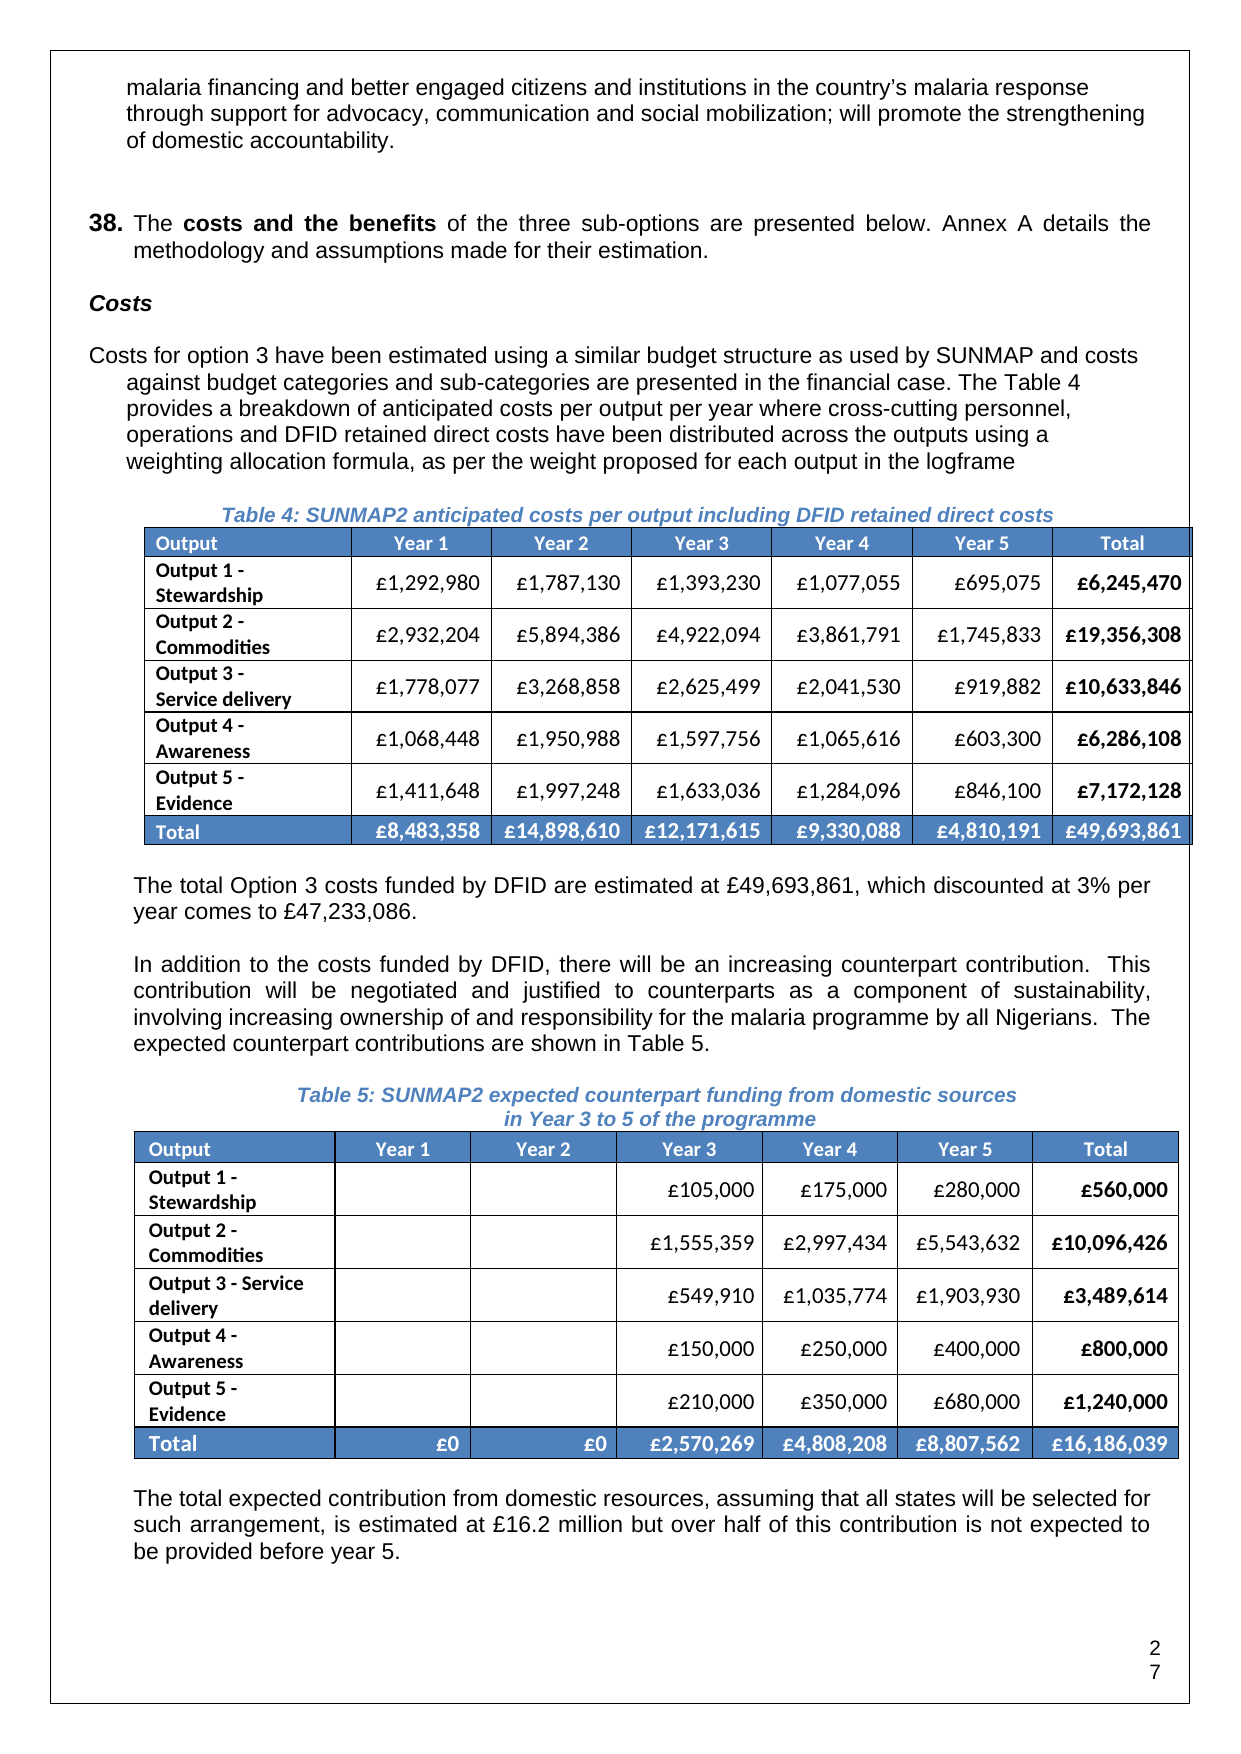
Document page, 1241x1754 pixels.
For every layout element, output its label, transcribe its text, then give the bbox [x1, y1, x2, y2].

table_cell Output 1 - Stewardship [145, 557, 351, 608]
table_cell £210,000 [617, 1375, 762, 1426]
table_cell £16,186,039 [1033, 1428, 1178, 1458]
table_cell £8,807,562 [898, 1428, 1032, 1458]
text Costs [89, 289, 1152, 316]
table_cell £1,903,930 [898, 1269, 1032, 1321]
table_cell [336, 1322, 470, 1373]
table_cell £2,625,499 [632, 661, 771, 711]
table_cell Output 4 - Awareness [145, 713, 351, 763]
table_header Year 1 [336, 1132, 470, 1162]
table_cell £603,300 [913, 713, 1052, 763]
table_cell £1,393,230 [632, 557, 771, 608]
table_header Year 3 [632, 528, 771, 556]
table_cell £250,000 [763, 1322, 897, 1373]
table_cell [336, 1163, 470, 1215]
table_cell Total [135, 1428, 334, 1458]
table_cell £680,000 [898, 1375, 1032, 1426]
table_header Year 4 [772, 528, 912, 556]
table_cell [336, 1216, 470, 1268]
table_cell £2,932,204 [352, 609, 491, 659]
table_cell £1,555,359 [617, 1216, 762, 1268]
table_cell £3,861,791 [772, 609, 912, 659]
table_cell £1,950,988 [492, 713, 631, 763]
table_cell £14,898,610 [492, 816, 631, 844]
table_cell £5,543,632 [898, 1216, 1032, 1268]
table_cell £9,330,088 [772, 816, 912, 844]
table_cell £10,633,846 [1053, 661, 1189, 711]
table_cell £4,808,208 [763, 1428, 897, 1458]
table_cell [471, 1269, 616, 1321]
table_header Total [1033, 1132, 1178, 1162]
table_cell £150,000 [617, 1322, 762, 1373]
table_cell Output 5 - Evidence [145, 764, 351, 815]
table_cell £6,286,108 [1053, 713, 1189, 763]
table_header Year 2 [471, 1132, 616, 1162]
table_cell Output 3 - Service delivery [145, 661, 351, 711]
table_header Output [135, 1132, 334, 1162]
table_header Year 2 [492, 528, 631, 556]
table_cell [471, 1375, 616, 1426]
text in Year 3 to 5 of the programme [171, 1107, 1152, 1131]
table_cell £6,245,470 [1053, 557, 1189, 608]
table_cell £1,284,096 [772, 764, 912, 815]
table_cell Output 4 - Awareness [135, 1322, 334, 1373]
table_cell Total [145, 816, 351, 844]
table_cell £560,000 [1033, 1163, 1178, 1215]
table_cell £1,597,756 [632, 713, 771, 763]
table_cell Output 5 - Evidence [135, 1375, 334, 1426]
text In addition to the costs funded by DFID, there will be an increasing counterpart contribution. This contribution will be negotiated and justified to counterparts as a component of sustainability, involving increasing ownership of and responsibility for the malaria programme by all Nigerians. The expected counterpart contributions are shown in Table 5. [133, 951, 1152, 1056]
text Table 5: SUNMAP2 expected counterpart funding from domestic sources [171, 1083, 1152, 1107]
table_cell £1,411,648 [352, 764, 491, 815]
table_cell £846,100 [913, 764, 1052, 815]
list malaria financing and better engaged citizens and institutions in the country’s malaria response through support for advocacy, communication and social mobilization; will promote the strengthening of domestic accountability. [89, 74, 1152, 153]
table_cell £0 [471, 1428, 616, 1458]
table_cell £1,035,774 [763, 1269, 897, 1321]
table_cell £8,483,358 [352, 816, 491, 844]
table_cell [471, 1163, 616, 1215]
table_cell £19,356,308 [1053, 609, 1189, 659]
table_cell £800,000 [1033, 1322, 1178, 1373]
table_cell £49,693,861 [1053, 816, 1189, 844]
table_cell £1,065,616 [772, 713, 912, 763]
text Table 4: SUNMAP2 anticipated costs per output including DFID retained direct costs [126, 503, 1152, 527]
table_cell £1,292,980 [352, 557, 491, 608]
table_cell £1,745,833 [913, 609, 1052, 659]
table_cell £919,882 [913, 661, 1052, 711]
table_cell £10,096,426 [1033, 1216, 1178, 1268]
table_cell £7,172,128 [1053, 764, 1189, 815]
table_header Year 3 [617, 1132, 762, 1162]
table_header Year 1 [352, 528, 491, 556]
table_cell £12,171,615 [632, 816, 771, 844]
table_cell £1,997,248 [492, 764, 631, 815]
table_cell £549,910 [617, 1269, 762, 1321]
table_cell £175,000 [763, 1163, 897, 1215]
table_cell [471, 1216, 616, 1268]
table_cell £3,268,858 [492, 661, 631, 711]
table_cell £350,000 [763, 1375, 897, 1426]
table_cell £0 [336, 1428, 470, 1458]
table_cell [471, 1322, 616, 1373]
table_cell £2,997,434 [763, 1216, 897, 1268]
text The total Option 3 costs funded by DFID are estimated at £49,693,861, which discounted at 3% per year comes to £47,233,086. [133, 872, 1152, 924]
table_cell £280,000 [898, 1163, 1032, 1215]
table_cell Output 2 - Commodities [135, 1216, 334, 1268]
table_cell Output 1 - Stewardship [135, 1163, 334, 1215]
table_header Year 4 [763, 1132, 897, 1162]
table_cell £1,068,448 [352, 713, 491, 763]
text The total expected contribution from domestic resources, assuming that all states will be selected for such arrangement, is estimated at £16.2 million but over half of this contribution is not expected to be provided before year 5. [133, 1485, 1152, 1564]
table_cell £2,041,530 [772, 661, 912, 711]
table_cell £695,075 [913, 557, 1052, 608]
list The costs and the benefits of the three sub-options are presented below. Annex A details the methodology and assumptions made for their estimation. [89, 208, 1152, 263]
table_cell [336, 1375, 470, 1426]
table_cell Output 2 - Commodities [145, 609, 351, 659]
table_cell £1,240,000 [1033, 1375, 1178, 1426]
text Costs for option 3 have been estimated using a similar budget structure as used by SUNMAP and costs against budget categories and sub-categories are presented in the financial case. The Table 4 provides a breakdown of anticipated costs per output per year where cross-cutting personnel, operations and DFID retained direct costs have been distributed across the outputs using a weighting allocation formula, as per the weight proposed for each output in the logframe [89, 342, 1152, 474]
table_cell £2,570,269 [617, 1428, 762, 1458]
table_header Total [1053, 528, 1189, 556]
table_cell £105,000 [617, 1163, 762, 1215]
table_cell £3,489,614 [1033, 1269, 1178, 1321]
table_cell £1,787,130 [492, 557, 631, 608]
table_header Output [145, 528, 351, 556]
table_cell £4,810,191 [913, 816, 1052, 844]
table_cell £1,077,055 [772, 557, 912, 608]
table_cell £1,633,036 [632, 764, 771, 815]
table_cell £1,778,077 [352, 661, 491, 711]
table_cell £4,922,094 [632, 609, 771, 659]
table_cell Output 3 - Service delivery [135, 1269, 334, 1321]
table_cell [336, 1269, 470, 1321]
table_header Year 5 [898, 1132, 1032, 1162]
table_header Year 5 [913, 528, 1052, 556]
table_cell £5,894,386 [492, 609, 631, 659]
table_cell £400,000 [898, 1322, 1032, 1373]
